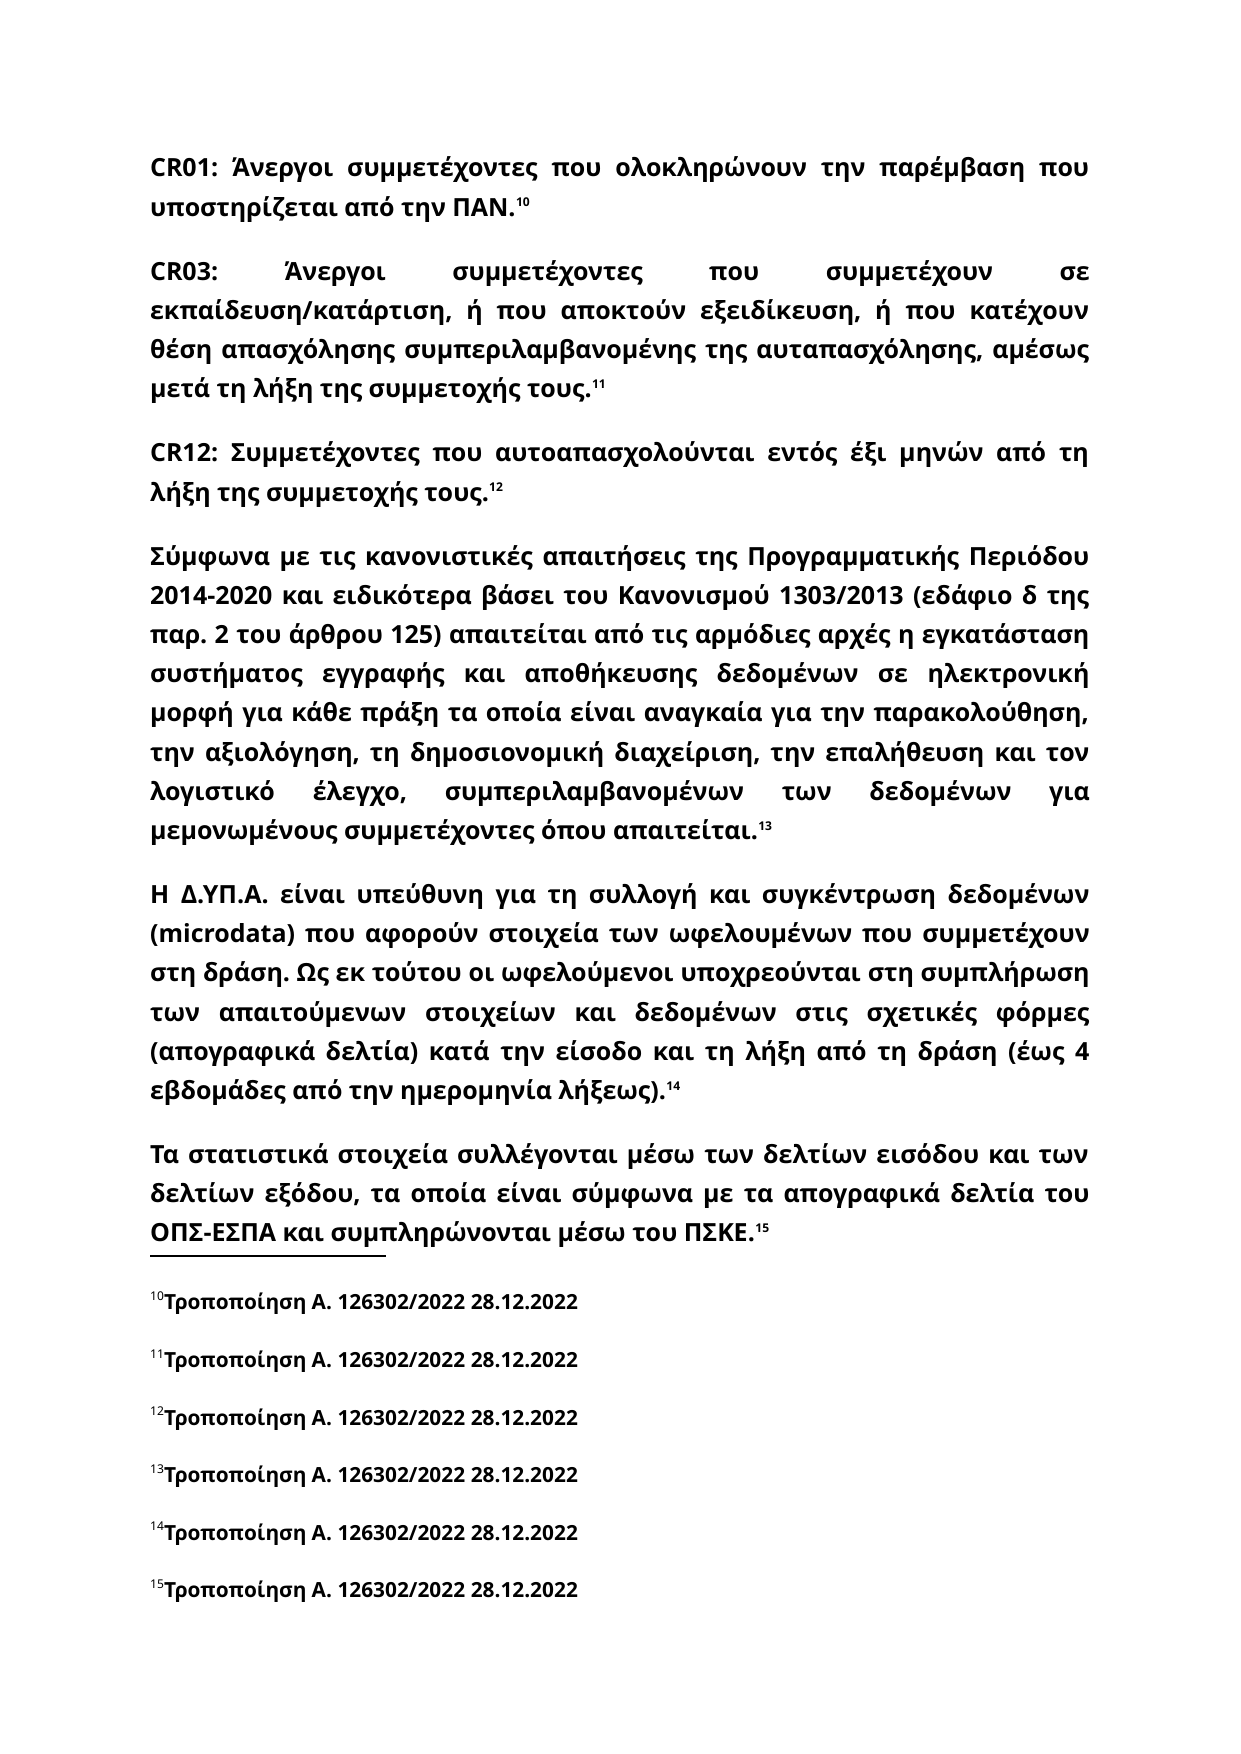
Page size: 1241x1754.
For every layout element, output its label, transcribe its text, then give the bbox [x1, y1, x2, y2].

text Τροποποίηση A. 126302/2022 28.12.2022 [150, 1576, 1090, 1604]
text Η Δ.ΥΠ.Α. είναι υπεύθυνη για τη συλλογή και συγκέντρωση δεδομένων (microdata) που αφορούν στοιχεία των ωφελουμένων που συμμετέχουν στη δράση. Ως εκ τούτου οι ωφελούμενοι υποχρεούνται στη συμπλήρωση των απαιτούμενων στοιχείων και δεδομένων στις σχετικές φόρμες (απογραφικά δελτία) κατά την είσοδο και τη λήξη από τη δράση (έως 4 εβδομάδες από την ημερομηνία λήξεως). [150, 877, 1090, 1107]
text Τροποποίηση A. 126302/2022 28.12.2022 [150, 1518, 1090, 1546]
text CR12: Συμμετέχοντες που αυτοαπασχολούνται εντός έξι μηνών από τη λήξη της συμμετοχής τους. [150, 435, 1090, 508]
text Τροποποίηση A. 126302/2022 28.12.2022 [150, 1403, 1090, 1431]
text Σύμφωνα με τις κανονιστικές απαιτήσεις της Προγραμματικής Περιόδου 2014-2020 και ειδικότερα βάσει του Κανονισμού 1303/2013 (εδάφιο δ της παρ. 2 του άρθρου 125) απαιτείται από τις αρμόδιες αρχές η εγκατάσταση συστήματος εγγραφής και αποθήκευσης δεδομένων σε ηλεκτρονική μορφή για κάθε πράξη τα οποία είναι αναγκαία για την παρακολούθηση, την αξιολόγηση, τη δημοσιονομική διαχείριση, την επαλήθευση και τον λογιστικό έλεγχο, συμπεριλαμβανομένων των δεδομένων για μεμονωμένους συμμετέχοντες όπου απαιτείται. [150, 538, 1090, 847]
text CR03: Άνεργοι συμμετέχοντες που συμμετέχουν σε εκπαίδευση/κατάρτιση, ή που αποκτούν εξειδίκευση, ή που κατέχουν θέση απασχόλησης συμπεριλαμβανομένης της αυταπασχόλησης, αμέσως μετά τη λήξη της συμμετοχής τους. [150, 253, 1090, 405]
text CR01: Άνεργοι συμμετέχοντες που ολοκληρώνουν την παρέμβαση που υποστηρίζεται από την ΠΑΝ. [150, 150, 1090, 223]
text Τα στατιστικά στοιχεία συλλέγονται μέσω των δελτίων εισόδου και των δελτίων εξόδου, τα οποία είναι σύμφωνα με τα απογραφικά δελτία του ΟΠΣ-ΕΣΠΑ και συμπληρώνονται μέσω του ΠΣΚΕ. [150, 1137, 1090, 1249]
text Τροποποίηση A. 126302/2022 28.12.2022 [150, 1460, 1090, 1489]
text Τροποποίηση A. 126302/2022 28.12.2022 [150, 1287, 1090, 1316]
text Τροποποίηση A. 126302/2022 28.12.2022 [150, 1345, 1090, 1373]
